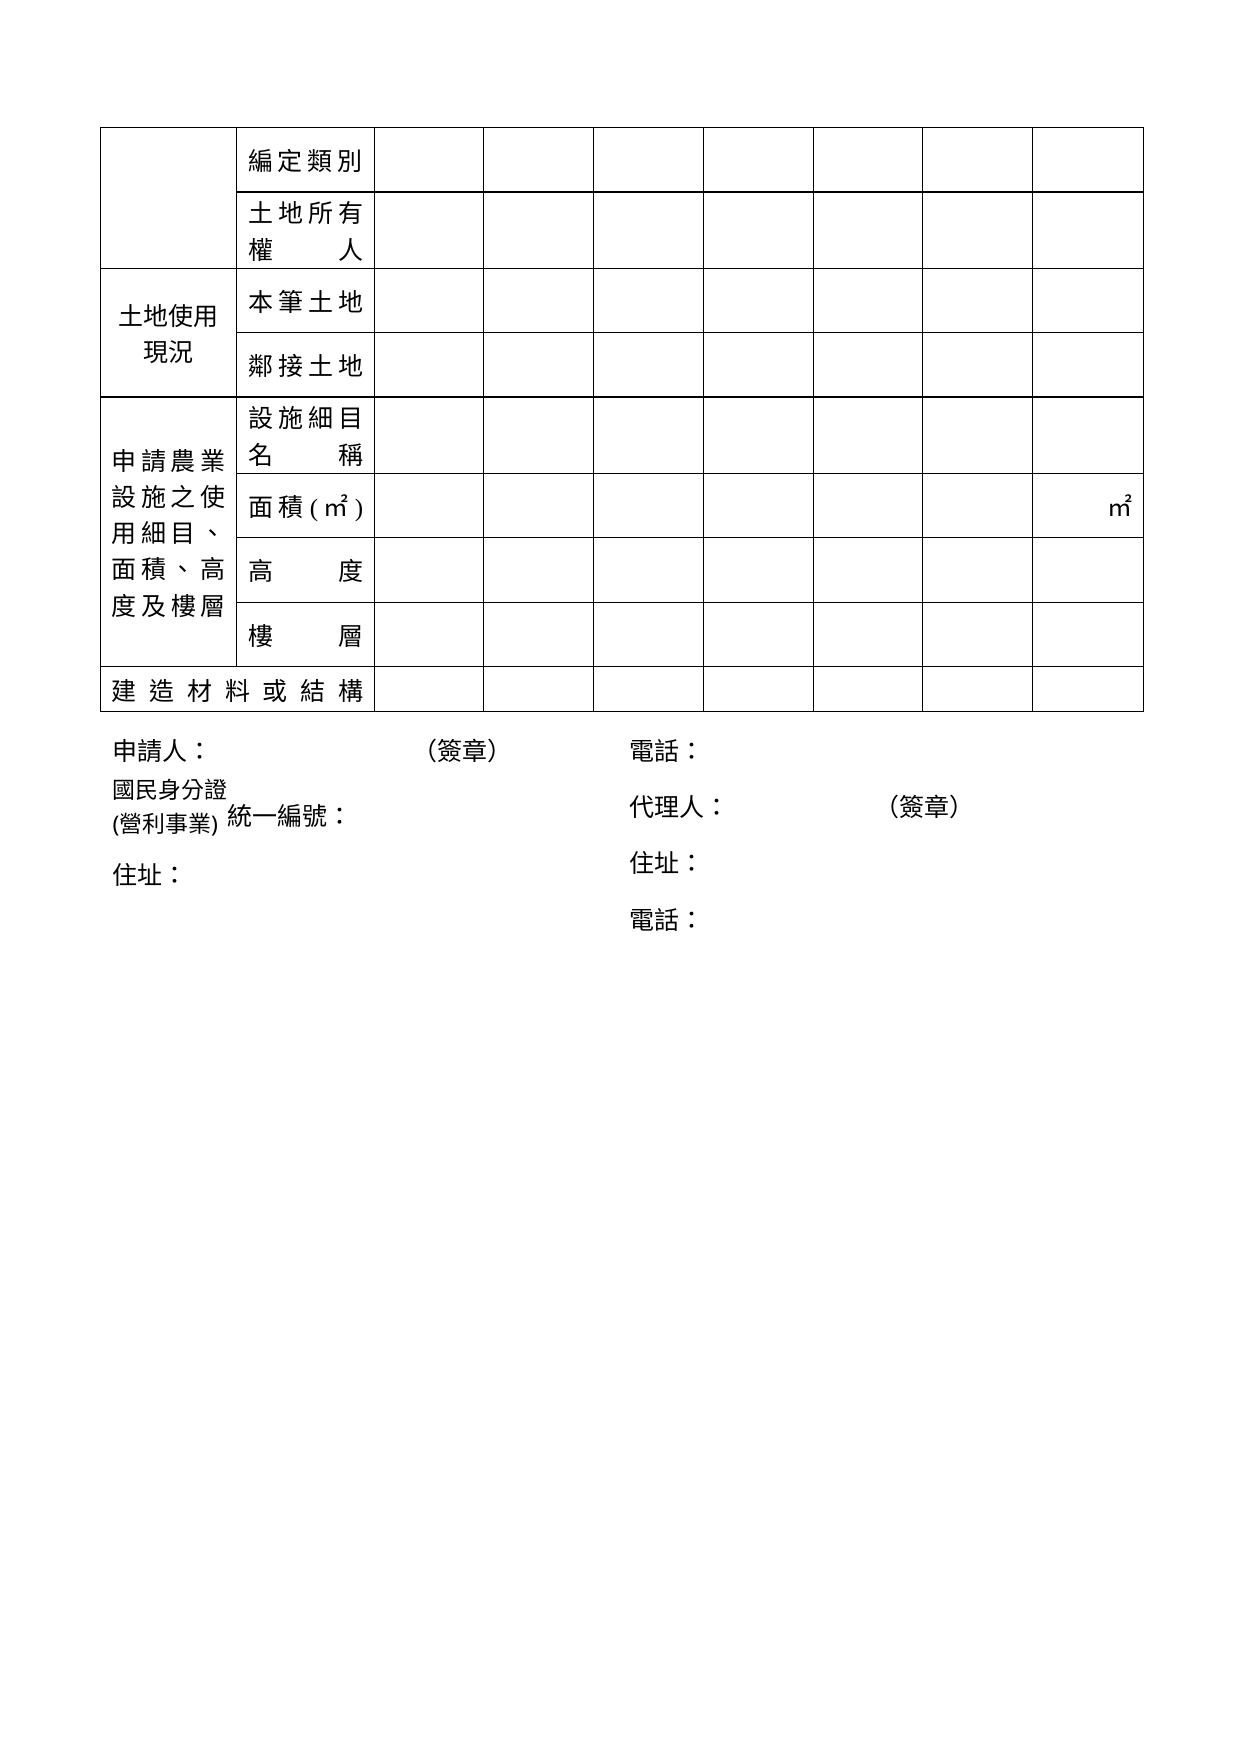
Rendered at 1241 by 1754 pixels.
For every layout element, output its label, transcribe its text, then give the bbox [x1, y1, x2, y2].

table_cell [375, 398, 483, 472]
table_cell ㎡ [1033, 474, 1143, 537]
table_cell [594, 269, 703, 332]
table_cell [923, 603, 1032, 666]
table_cell [704, 269, 813, 332]
table_cell 土地使用現況 [101, 269, 236, 396]
table_cell [484, 667, 593, 711]
table_cell [923, 667, 1032, 711]
table_cell [923, 269, 1032, 332]
table_cell 土地所有權人 [237, 193, 374, 267]
table_cell 本筆土地 [237, 269, 374, 332]
table_cell [1033, 333, 1143, 396]
table_cell [814, 398, 922, 472]
table_cell [923, 398, 1032, 472]
table_cell [594, 398, 703, 472]
table_cell [923, 538, 1032, 602]
table_cell [375, 269, 483, 332]
table_cell [1033, 269, 1143, 332]
text 電話： [629, 731, 1137, 768]
table_cell 樓層 [237, 603, 374, 666]
table_cell [814, 667, 922, 711]
table_cell [704, 398, 813, 472]
table_cell [594, 474, 703, 537]
table_cell [704, 667, 813, 711]
table_cell 申請農業設施之使用細目、面積、高度及樓層 [101, 398, 236, 666]
table_cell [1033, 128, 1143, 191]
table_cell [923, 474, 1032, 537]
table_cell 面積(㎡) [237, 474, 374, 537]
table_cell [375, 603, 483, 666]
table_cell [594, 538, 703, 602]
table_header [101, 128, 236, 267]
table_cell [923, 333, 1032, 396]
table_cell [704, 333, 813, 396]
text 住址： [112, 854, 620, 892]
table_cell [594, 603, 703, 666]
text 代理人： （簽章） [629, 787, 1137, 824]
table_cell [484, 603, 593, 666]
table_cell [375, 333, 483, 396]
table_cell [1033, 193, 1143, 267]
table_cell 鄰接土地 [237, 333, 374, 396]
table_cell [814, 193, 922, 267]
table_cell [814, 538, 922, 602]
table_cell [704, 193, 813, 267]
table_cell [814, 333, 922, 396]
text 申請人： （簽章） [112, 731, 620, 768]
table_cell [814, 269, 922, 332]
table_cell 設施細目名稱 [237, 398, 374, 472]
table_cell [484, 333, 593, 396]
table_cell 高度 [237, 538, 374, 602]
table_cell [1033, 603, 1143, 666]
table_cell [923, 128, 1032, 191]
table_cell [704, 474, 813, 537]
text 住址： [629, 843, 1137, 881]
table_cell [594, 667, 703, 711]
table_cell [1033, 667, 1143, 711]
table_cell [923, 193, 1032, 267]
table_cell [484, 269, 593, 332]
table_cell [814, 474, 922, 537]
table_cell 建造材料或結構 [101, 667, 374, 711]
table_cell [1033, 538, 1143, 602]
table_cell [1033, 398, 1143, 472]
table_cell [594, 128, 703, 191]
table_cell [375, 474, 483, 537]
table_cell [484, 474, 593, 537]
text 國民身分證(營利事業)統一編號： [112, 768, 620, 843]
table_cell [814, 128, 922, 191]
table_cell [484, 398, 593, 472]
table_cell [375, 667, 483, 711]
table_cell [375, 193, 483, 267]
table_cell [484, 538, 593, 602]
table_cell [704, 128, 813, 191]
text 電話： [629, 899, 1137, 937]
table_cell [484, 128, 593, 191]
table_cell [375, 128, 483, 191]
table_cell [704, 538, 813, 602]
table_cell [704, 603, 813, 666]
table_cell [594, 193, 703, 267]
table_cell [814, 603, 922, 666]
table_cell 編定類別 [237, 128, 374, 191]
table_cell [594, 333, 703, 396]
table_cell [375, 538, 483, 602]
table_cell [484, 193, 593, 267]
